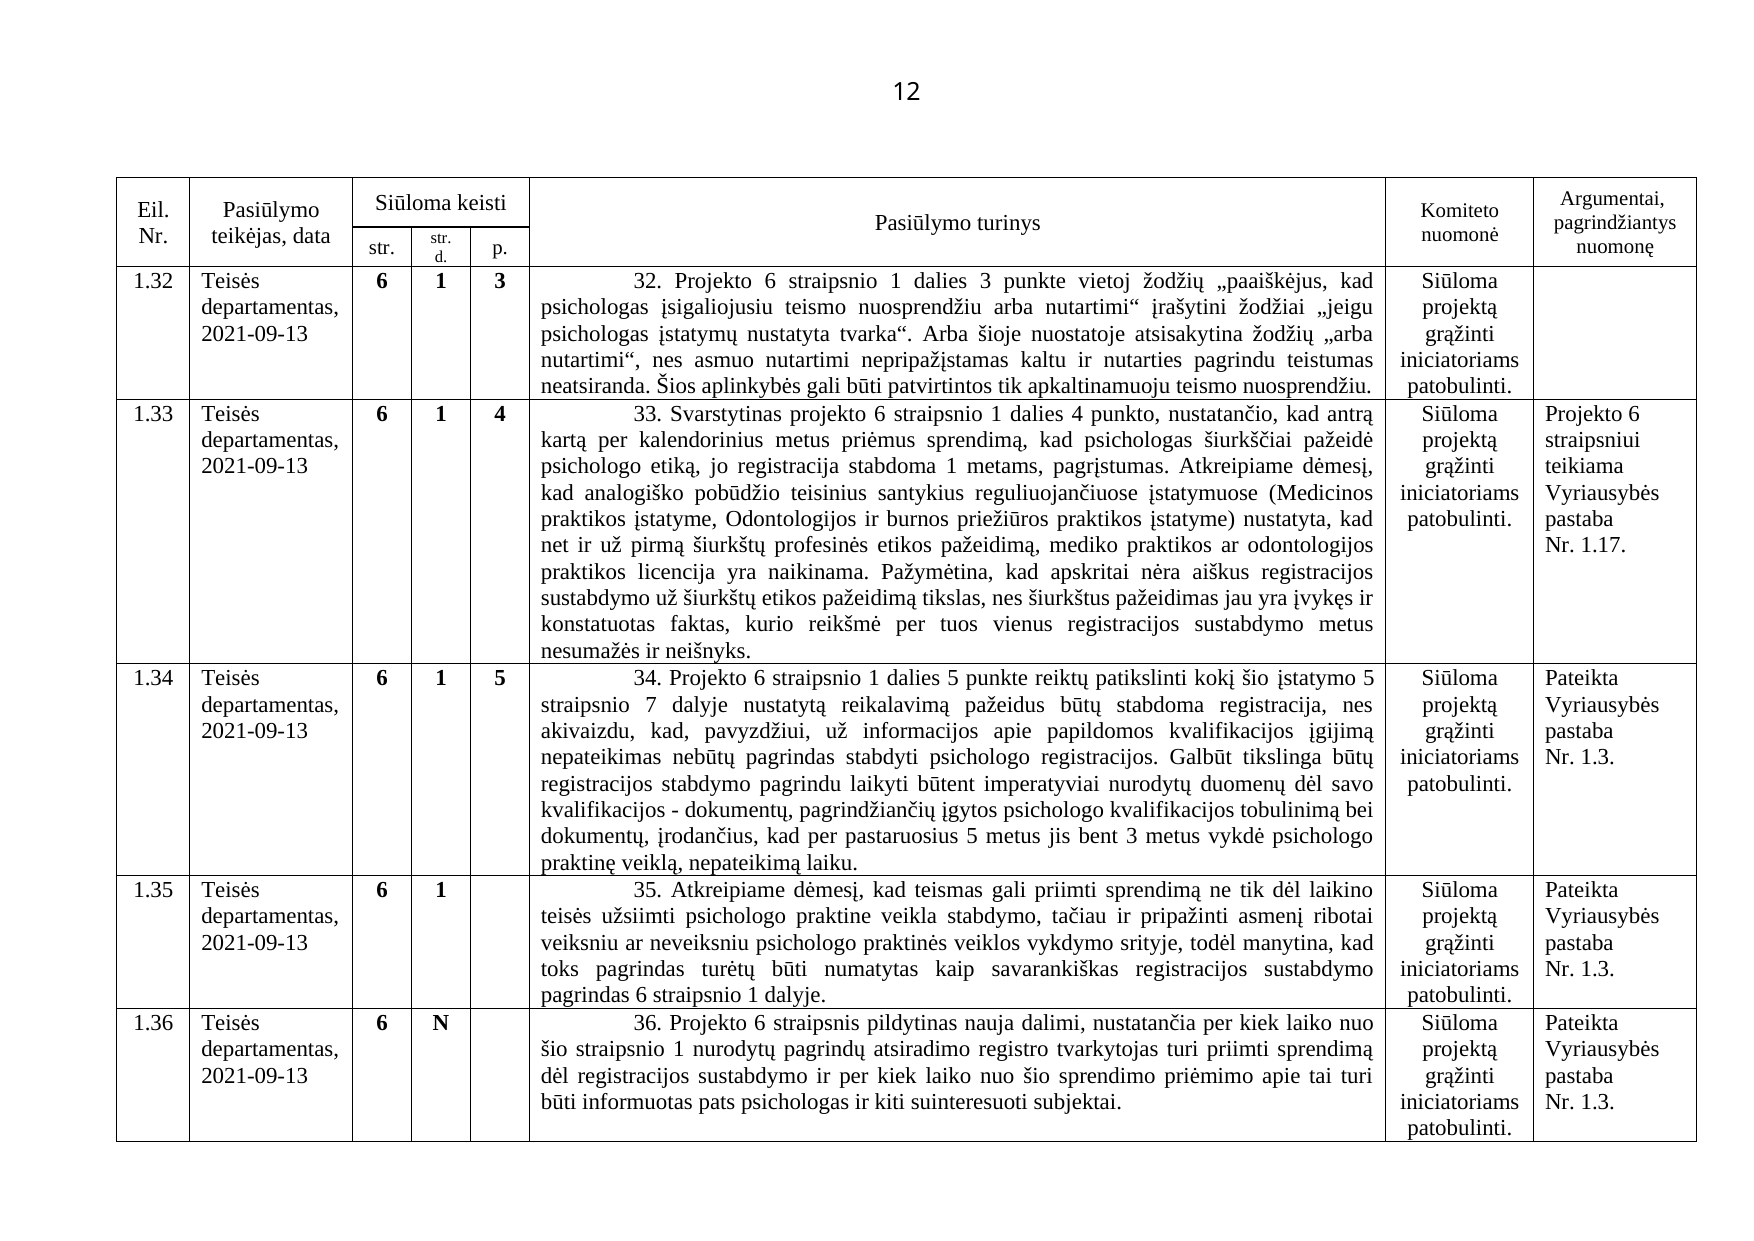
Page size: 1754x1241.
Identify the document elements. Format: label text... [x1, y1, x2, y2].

table_cell 35. Atkreipiame dėmesį, kad teismas gali priimti sprendimą ne tik dėl laikino teisės užsiimti psichologo praktine veikla stabdymo, tačiau ir pripažinti asmenį ribotai veiksniu ar neveiksniu psichologo praktinės veiklos vykdymo srityje, todėl manytina, kad toks pagrindas turėtų būti numatytas kaip savarankiškas registracijos sustabdymo pagrindas 6 straipsnio 1 dalyje. [530, 876, 1385, 1008]
table_cell Projekto 6 straipsniui teikiama Vyriausybės pastaba Nr. 1.17. [1534, 400, 1696, 663]
table_cell 1 [412, 876, 470, 1008]
table_cell 1.36 [117, 1009, 189, 1141]
table_cell 6 [353, 1009, 411, 1141]
table_cell Siūloma projektą grąžinti iniciatoriams patobulinti. [1386, 1009, 1533, 1141]
table_cell 1.35 [117, 876, 189, 1008]
table_cell 1.33 [117, 400, 189, 663]
table_cell 32. Projekto 6 straipsnio 1 dalies 3 punkte vietoj žodžių „paaiškėjus, kad psichologas įsigaliojusiu teismo nuosprendžiu arba nutartimi“ įrašytini žodžiai „jeigu psichologas įstatymų nustatyta tvarka“. Arba šioje nuostatoje atsisakytina žodžių „arba nutartimi“, nes asmuo nutartimi nepripažįstamas kaltu ir nutarties pagrindu teistumas neatsiranda. Šios aplinkybės gali būti patvirtintos tik apkaltinamuoju teismo nuosprendžiu. [530, 267, 1385, 399]
table_cell 33. Svarstytinas projekto 6 straipsnio 1 dalies 4 punkto, nustatančio, kad antrą kartą per kalendorinius metus priėmus sprendimą, kad psichologas šiurkščiai pažeidė psichologo etiką, jo registracija stabdoma 1 metams, pagrįstumas. Atkreipiame dėmesį, kad analogiško pobūdžio teisinius santykius reguliuojančiuose įstatymuose (Medicinos praktikos įstatyme, Odontologijos ir burnos priežiūros praktikos įstatyme) nustatyta, kad net ir už pirmą šiurkštų profesinės etikos pažeidimą, mediko praktikos ar odontologijos praktikos licencija yra naikinama. Pažymėtina, kad apskritai nėra aiškus registracijos sustabdymo už šiurkštų etikos pažeidimą tikslas, nes šiurkštus pažeidimas jau yra įvykęs ir konstatuotas faktas, kurio reikšmė per tuos vienus registracijos sustabdymo metus nesumažės ir neišnyks. [530, 400, 1385, 663]
table_cell Teisės departamentas, 2021-09-13 [190, 876, 352, 1008]
table_cell 6 [353, 267, 411, 399]
table_header Eil. Nr. [117, 178, 189, 266]
table_cell Teisės departamentas, 2021-09-13 [190, 400, 352, 663]
table_cell [471, 876, 529, 1008]
table_cell p. [471, 228, 529, 266]
table_cell [1534, 267, 1696, 399]
table_cell Teisės departamentas, 2021-09-13 [190, 267, 352, 399]
table_header Pasiūlymo teikėjas, data [190, 178, 352, 266]
table_cell Siūloma projektą grąžinti iniciatoriams patobulinti. [1386, 267, 1533, 399]
table_cell 4 [471, 400, 529, 663]
table_cell Siūloma projektą grąžinti iniciatoriams patobulinti. [1386, 400, 1533, 663]
table_cell 5 [471, 664, 529, 875]
table_cell str. [353, 228, 411, 266]
table_cell 1.34 [117, 664, 189, 875]
table_cell 3 [471, 267, 529, 399]
table_cell 6 [353, 400, 411, 663]
table_cell Siūloma projektą grąžinti iniciatoriams patobulinti. [1386, 664, 1533, 875]
table_cell 6 [353, 876, 411, 1008]
table_cell 1 [412, 267, 470, 399]
table_cell 6 [353, 664, 411, 875]
table_cell N [412, 1009, 470, 1141]
table_cell Teisės departamentas, 2021-09-13 [190, 1009, 352, 1141]
table_cell 1 [412, 664, 470, 875]
table_cell Siūloma projektą grąžinti iniciatoriams patobulinti. [1386, 876, 1533, 1008]
table_cell 34. Projekto 6 straipsnio 1 dalies 5 punkte reiktų patikslinti kokį šio įstatymo 5 straipsnio 7 dalyje nustatytą reikalavimą pažeidus būtų stabdoma registracija, nes akivaizdu, kad, pavyzdžiui, už informacijos apie papildomos kvalifikacijos įgijimą nepateikimas nebūtų pagrindas stabdyti psichologo registracijos. Galbūt tikslinga būtų registracijos stabdymo pagrindu laikyti būtent imperatyviai nurodytų duomenų dėl savo kvalifikacijos - dokumentų, pagrindžiančių įgytos psichologo kvalifikacijos tobulinimą bei dokumentų, įrodančius, kad per pastaruosius 5 metus jis bent 3 metus vykdė psichologo praktinę veiklą, nepateikimą laiku. [530, 664, 1385, 875]
table_cell [471, 1009, 529, 1141]
table_header Argumentai, pagrindžiantys nuomonę [1534, 178, 1696, 266]
table_cell str. d. [412, 228, 470, 266]
table_cell Pateikta Vyriausybės pastaba Nr. 1.3. [1534, 876, 1696, 1008]
table_cell 1 [412, 400, 470, 663]
table_header Pasiūlymo turinys [530, 178, 1385, 266]
table_cell Teisės departamentas, 2021-09-13 [190, 664, 352, 875]
table_header Siūloma keisti [353, 178, 529, 226]
table_cell 1.32 [117, 267, 189, 399]
table_cell Pateikta Vyriausybės pastaba Nr. 1.3. [1534, 664, 1696, 875]
table_header Komiteto nuomonė [1386, 178, 1533, 266]
table_cell 36. Projekto 6 straipsnis pildytinas nauja dalimi, nustatančia per kiek laiko nuo šio straipsnio 1 nurodytų pagrindų atsiradimo registro tvarkytojas turi priimti sprendimą dėl registracijos sustabdymo ir per kiek laiko nuo šio sprendimo priėmimo apie tai turi būti informuotas pats psichologas ir kiti suinteresuoti subjektai. [530, 1009, 1385, 1141]
table_cell Pateikta Vyriausybės pastaba Nr. 1.3. [1534, 1009, 1696, 1141]
